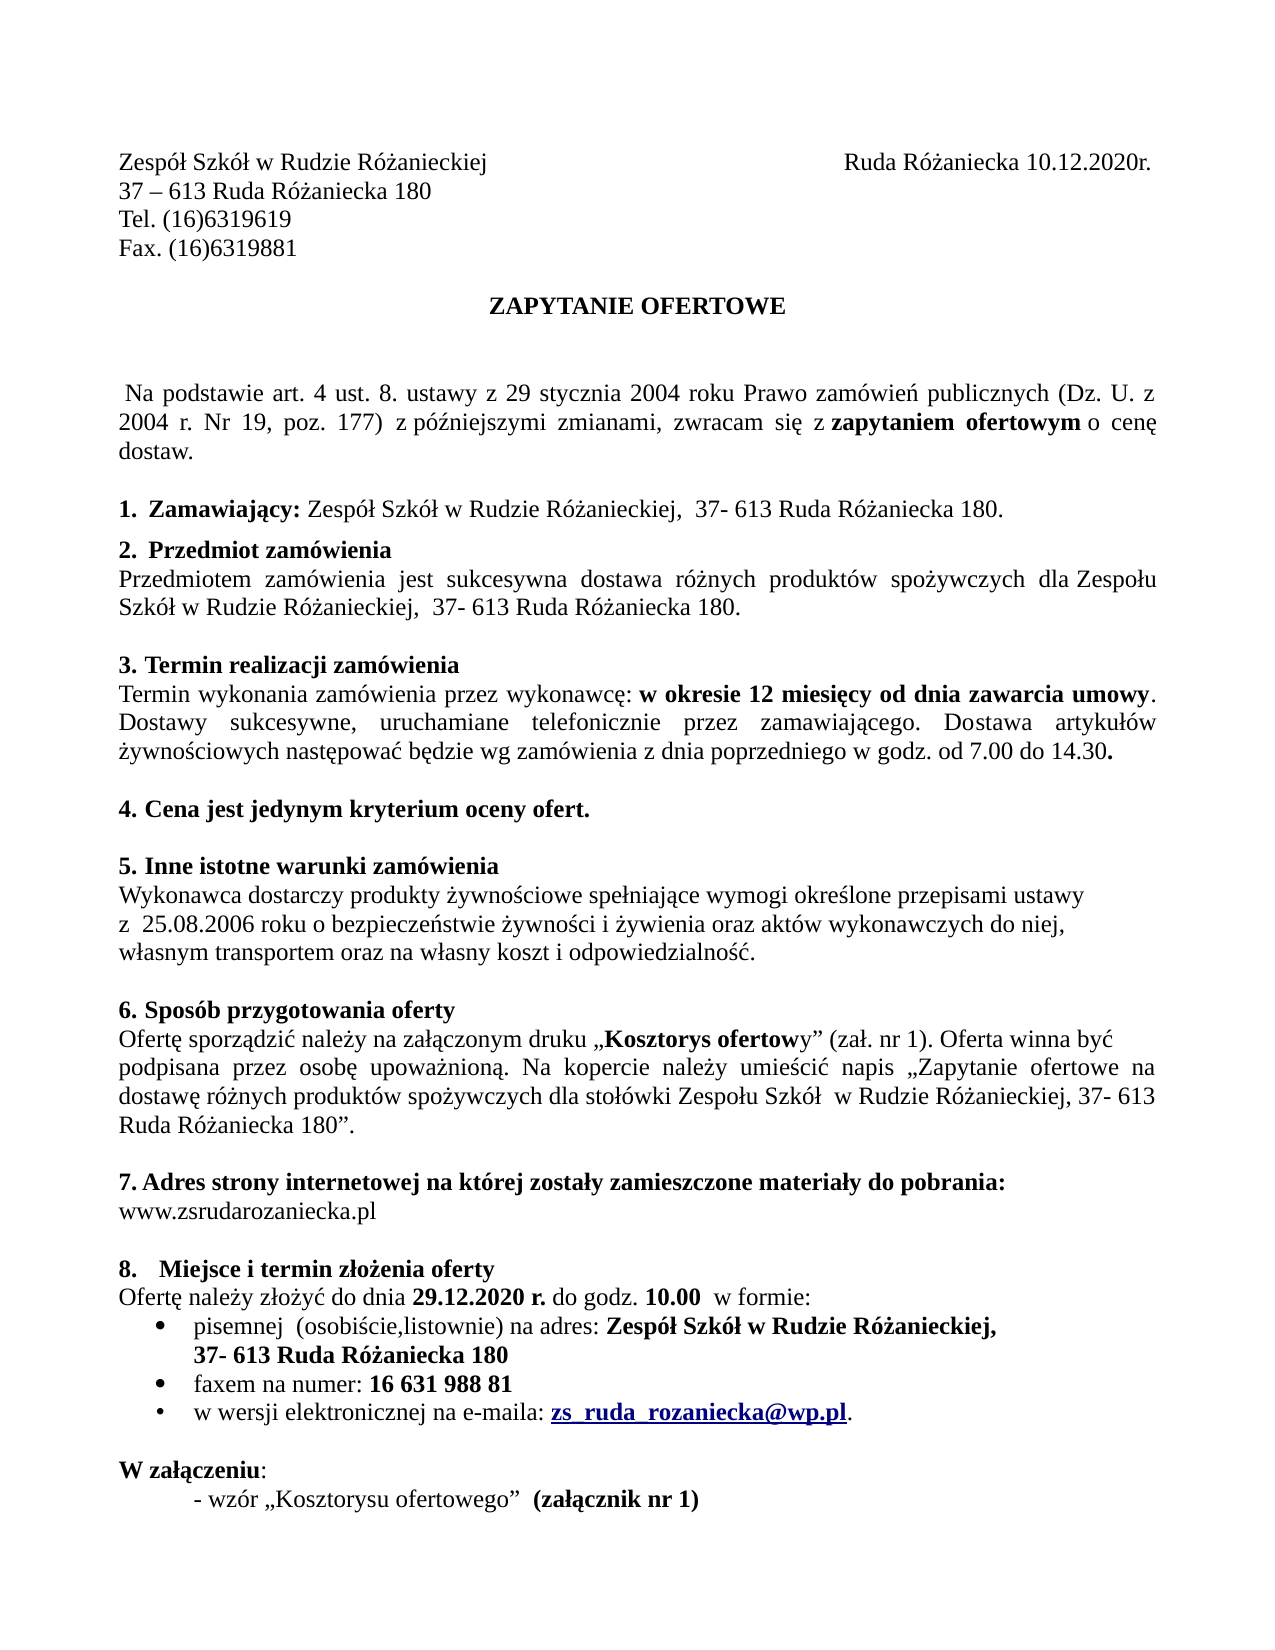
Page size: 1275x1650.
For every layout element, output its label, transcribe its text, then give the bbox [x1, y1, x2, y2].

text Zespół Szkół w Rudzie Różanieckiej Ruda Różaniecka 10.12.2020r. [118, 118, 1157, 176]
text Fax. (16)6319881 [118, 233, 1157, 262]
list pisemnej (osobiście,listownie) na adres: Zespół Szkół w Rudzie Różanieckiej, [156, 1311, 1157, 1340]
list w wersji elektronicznej na e-maila: zs_ruda_rozaniecka@wp.pl. [156, 1397, 1157, 1426]
text 4. Cena jest jedynym kryterium oceny ofert. [118, 794, 1157, 822]
text Przedmiotem zamówienia jest sukcesywna dostawa różnych produktów spożywczych dla Zespołu Szkół w Rudzie Różanieckiej, 37- 613 Ruda Różaniecka 180. [118, 564, 1157, 621]
text z 25.08.2006 roku o bezpieczeństwie żywności i żywienia oraz aktów wykonawczych do niej, [118, 909, 1157, 937]
text 37 – 613 Ruda Różaniecka 180 [118, 176, 1157, 204]
text 6. Sposób przygotowania oferty [118, 995, 1157, 1024]
text Tel. (16)6319619 [118, 204, 1157, 233]
text www.zsrudarozaniecka.pl [118, 1196, 1157, 1225]
text 3. Termin realizacji zamówienia [118, 650, 1157, 679]
text Na podstawie art. 4 ust. 8. ustawy z 29 stycznia 2004 roku Prawo zamówień publicznych (Dz. U. z 2004 r. Nr 19, poz. 177) z późniejszymi zmianami, zwracam się z zapytaniem ofertowym o cenę dostaw. [118, 378, 1157, 464]
text 1. Zamawiający: Zespół Szkół w Rudzie Różanieckiej, 37- 613 Ruda Różaniecka 180. [118, 494, 1157, 522]
text wła­snym transportem oraz na własny koszt i odpowiedzialność. [118, 937, 1157, 966]
text 5. Inne istotne warunki zamówienia [118, 851, 1157, 880]
list faxem na numer: 16 631 988 81 [156, 1369, 1157, 1397]
text ZAPYTANIE OFERTOWE [118, 291, 1157, 320]
text Termin wykonania zamówienia przez wykonawcę: w okresie 12 miesięcy od dnia zawarcia umowy. Dostawy sukcesywne, uruchamiane telefonicznie przez zamawiającego. Do­stawa artykułów żywnościowych następować będzie wg zamówienia z dnia poprzedniego w godz. od 7.00 do 14.30. [118, 679, 1157, 765]
text 37- 613 Ruda Różaniecka 180 [193, 1340, 1157, 1369]
text 8. Miejsce i termin złożenia oferty [118, 1254, 1157, 1282]
text podpisa­na przez osobę upoważnioną. Na kopercie należy umieścić napis „Zapytanie ofertowe na dostawę różnych produktów spożywczych dla stołówki Zespołu Szkół w Rudzie Różanieckiej, 37- 613 Ruda Różaniecka 180”. [118, 1052, 1157, 1139]
text Wykonawca dostarczy produkty żywnościowe spełniające wymogi określone przepisami ustawy [118, 880, 1157, 909]
text 2. Przedmiot zamówienia [118, 535, 1157, 564]
text 7. Adres strony internetowej na której zostały zamieszczone materiały do pobrania: [118, 1167, 1157, 1196]
text Ofertę sporządzić należy na załączonym druku „Kosztorys ofertowy” (zał. nr 1). Oferta winna być [118, 1024, 1157, 1052]
text W załączeniu: [118, 1455, 1157, 1484]
text - wzór „Kosztorysu ofertowego” (załącznik nr 1) [118, 1484, 1157, 1512]
text Ofertę należy złożyć do dnia 29.12.2020 r. do godz. 10.00 w formie: [118, 1282, 1157, 1311]
